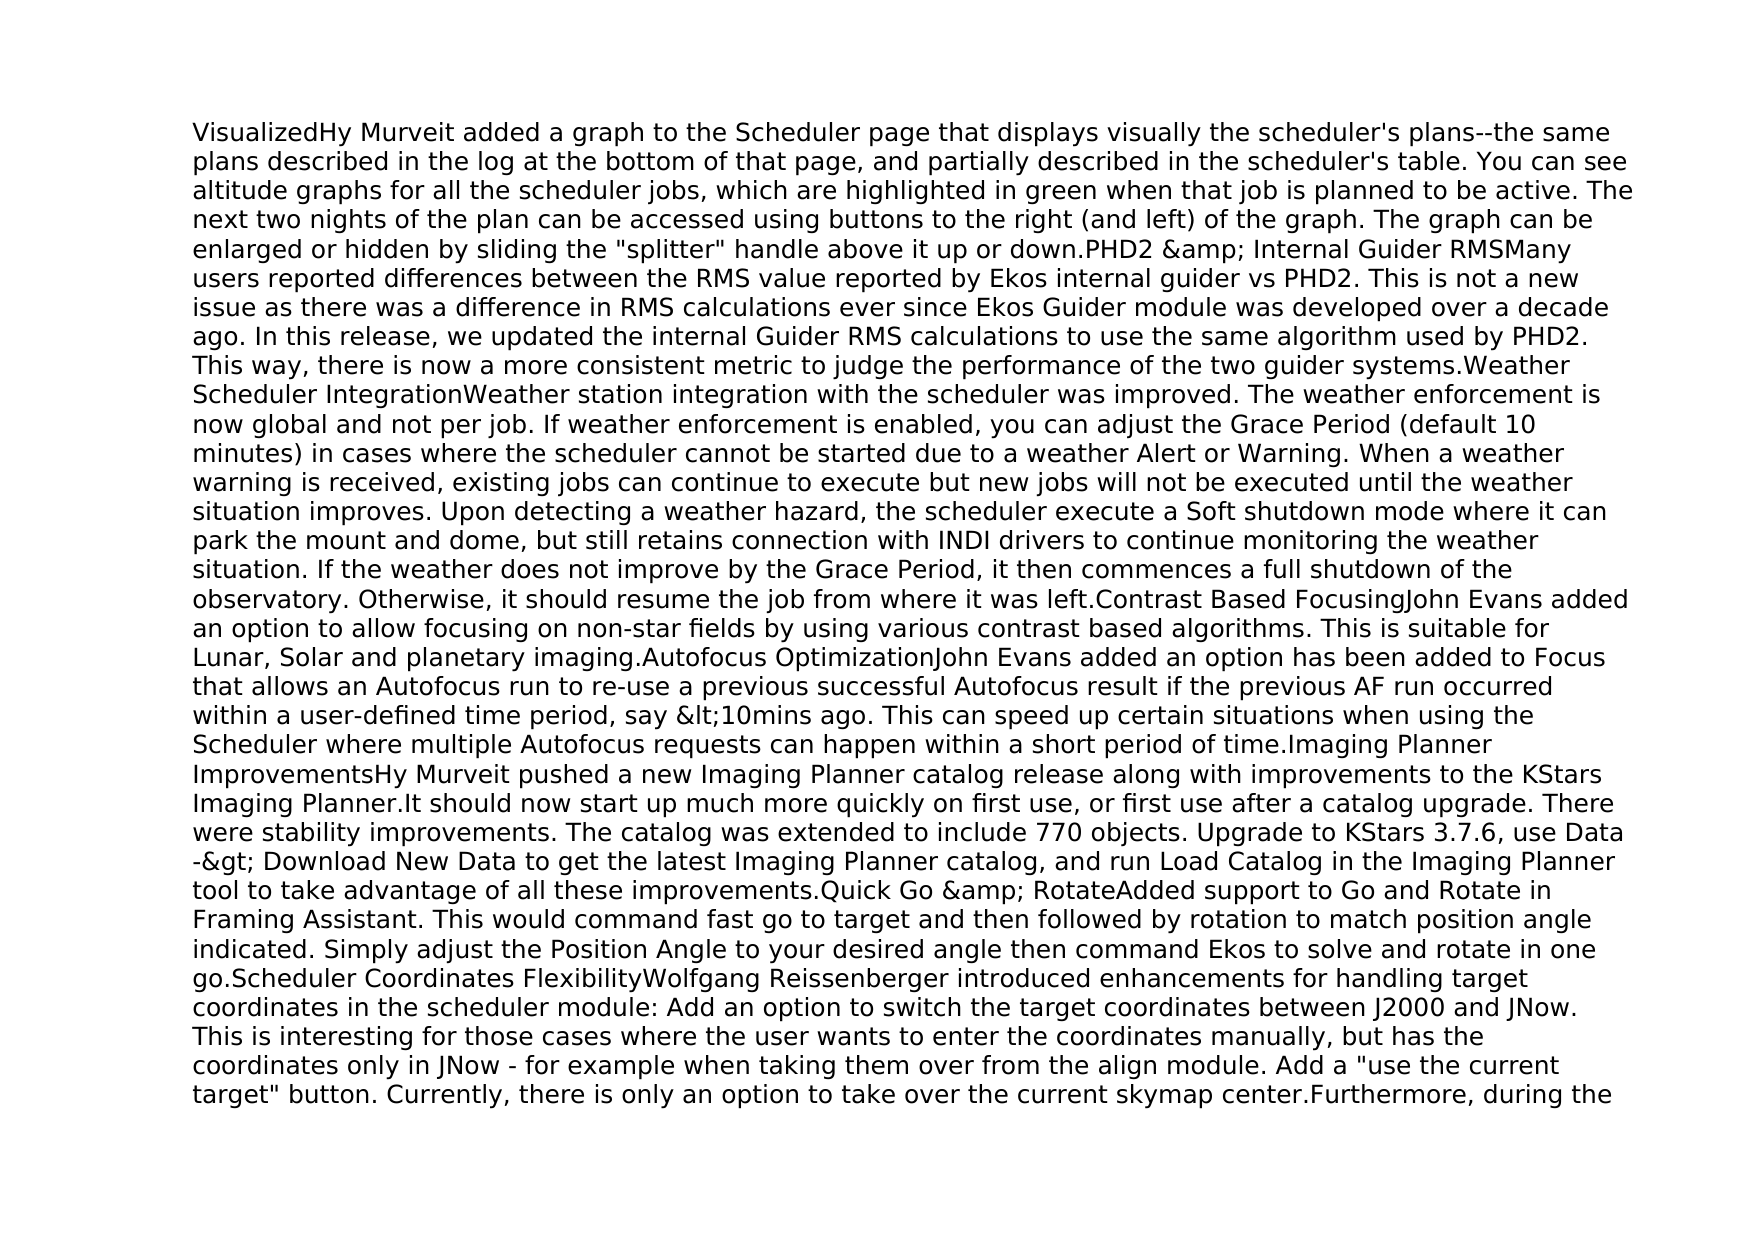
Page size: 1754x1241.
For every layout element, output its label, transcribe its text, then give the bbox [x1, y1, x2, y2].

list VisualizedHy Murveit added a graph to the Scheduler page that displays visually the scheduler's plans--the same plans described in the log at the bottom of that page, and partially described in the scheduler's table. You can see altitude graphs for all the scheduler jobs, which are highlighted in green when that job is planned to be active. The next two nights of the plan can be accessed using buttons to the right (and left) of the graph. The graph can be enlarged or hidden by sliding the "splitter" handle above it up or down.PHD2 &amp; Internal Guider RMSMany users reported differences between the RMS value reported by Ekos internal guider vs PHD2. This is not a new issue as there was a difference in RMS calculations ever since Ekos Guider module was developed over a decade ago. In this release, we updated the internal Guider RMS calculations to use the same algorithm used by PHD2. This way, there is now a more consistent metric to judge the performance of the two guider systems.Weather Scheduler IntegrationWeather station integration with the scheduler was improved. The weather enforcement is now global and not per job. If weather enforcement is enabled, you can adjust the Grace Period (default 10 minutes) in cases where the scheduler cannot be started due to a weather Alert or Warning. When a weather warning is received, existing jobs can continue to execute but new jobs will not be executed until the weather situation improves. Upon detecting a weather hazard, the scheduler execute a Soft shutdown mode where it can park the mount and dome, but still retains connection with INDI drivers to continue monitoring the weather situation. If the weather does not improve by the Grace Period, it then commences a full shutdown of the observatory. Otherwise, it should resume the job from where it was left.Contrast Based FocusingJohn Evans added an option to allow focusing on non-star fields by using various contrast based algorithms. This is suitable for Lunar, Solar and planetary imaging.Autofocus OptimizationJohn Evans added an option has been added to Focus that allows an Autofocus run to re-use a previous successful Autofocus result if the previous AF run occurred within a user-defined time period, say &lt;10mins ago. This can speed up certain situations when using the Scheduler where multiple Autofocus requests can happen within a short period of time.Imaging Planner ImprovementsHy Murveit pushed a new Imaging Planner catalog release along with improvements to the KStars Imaging Planner.It should now start up much more quickly on first use, or first use after a catalog upgrade. There were stability improvements. The catalog was extended to include 770 objects. Upgrade to KStars 3.7.6, use Data -&gt; Download New Data to get the latest Imaging Planner catalog, and run Load Catalog in the Imaging Planner tool to take advantage of all these improvements.Quick Go &amp; RotateAdded support to Go and Rotate in Framing Assistant. This would command fast go to target and then followed by rotation to match position angle indicated. Simply adjust the Position Angle to your desired angle then command Ekos to solve and rotate in one go.Scheduler Coordinates FlexibilityWolfgang Reissenberger introduced enhancements for handling target coordinates in the scheduler module: Add an option to switch the target coordinates between J2000 and JNow. This is interesting for those cases where the user wants to enter the coordinates manually, but has the coordinates only in JNow - for example when taking them over from the align module. Add a "use the current target" button. Currently, there is only an option to take over the current skymap center.Furthermore, during the [177, 118, 1636, 1110]
